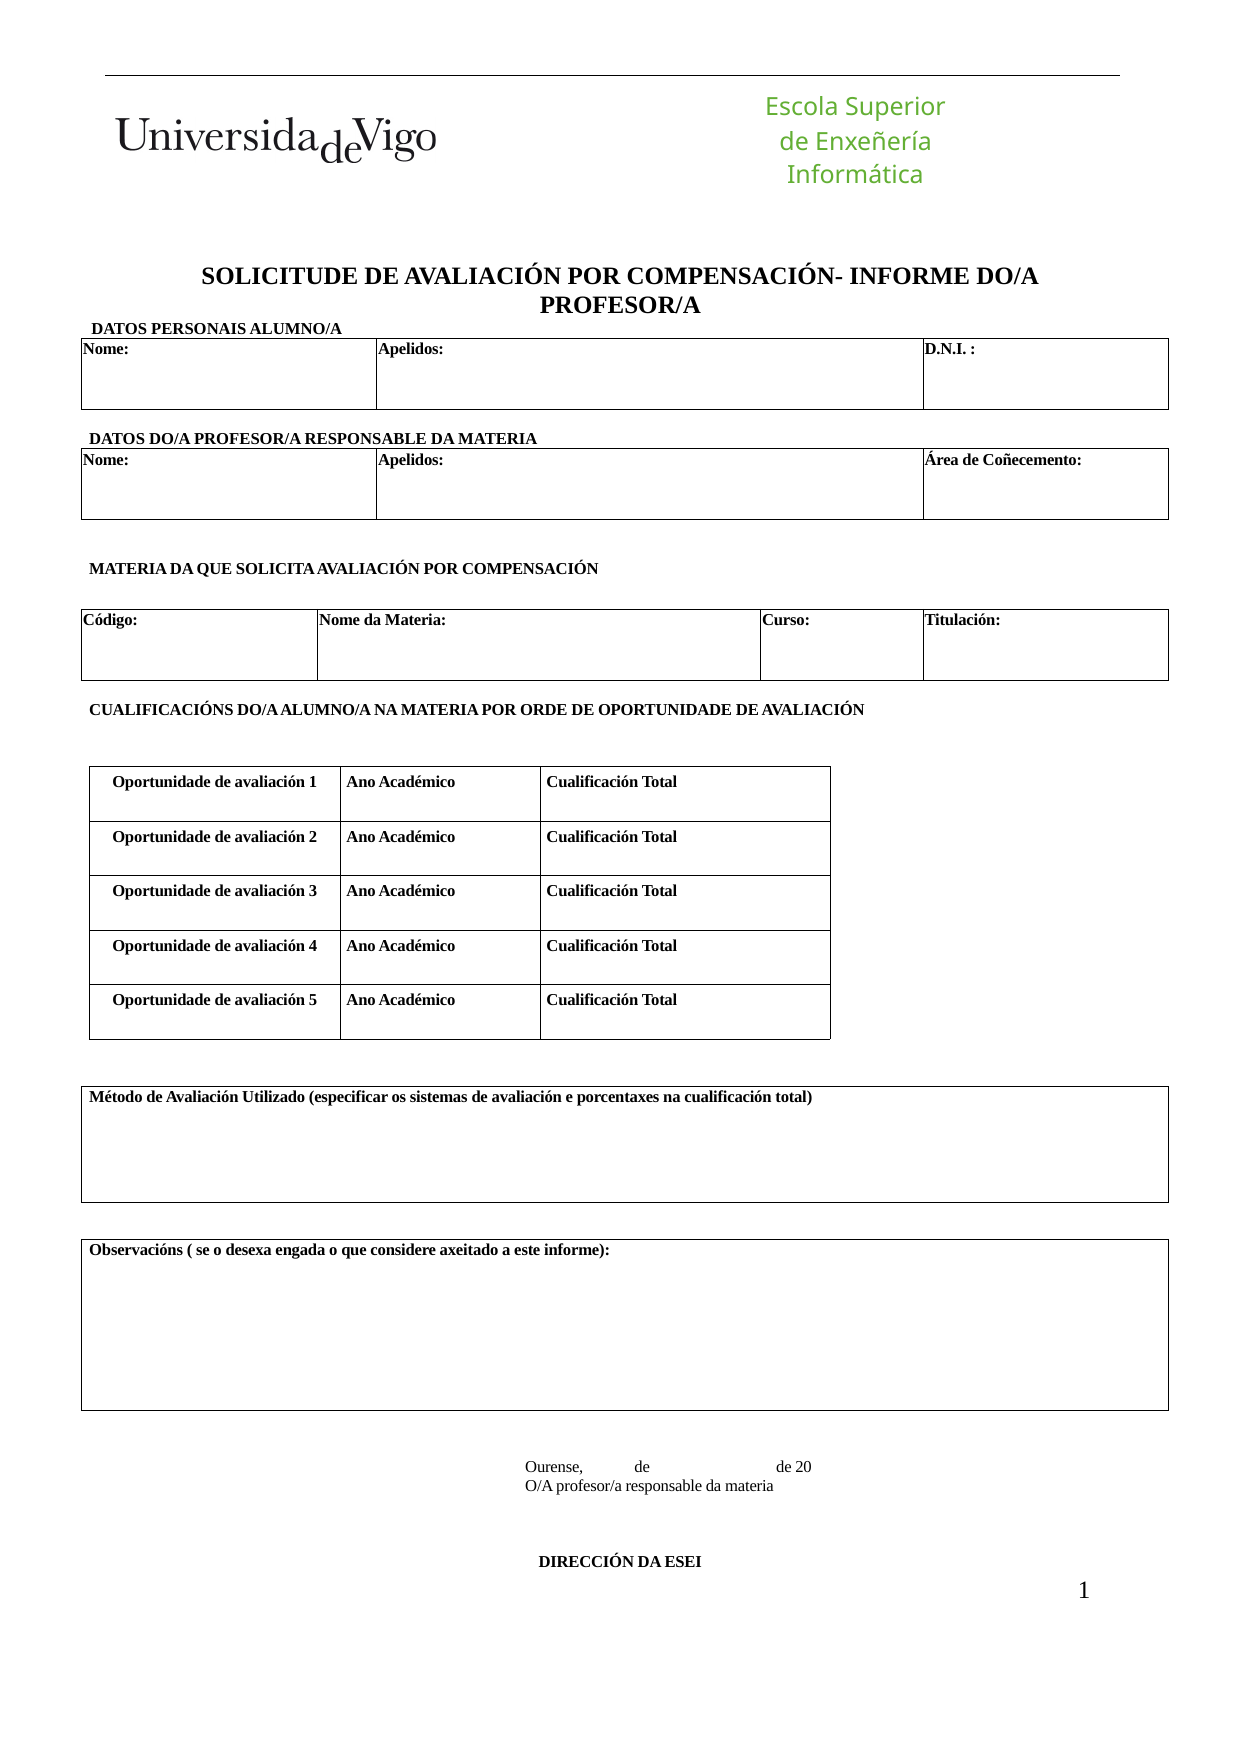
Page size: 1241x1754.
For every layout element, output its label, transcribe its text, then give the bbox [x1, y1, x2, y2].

table_cell Ano Académico [341, 822, 540, 875]
table_header Oportunidade de avaliación 1 [90, 767, 340, 821]
table_header Cualificación Total [541, 767, 830, 821]
table_cell [82, 1411, 144, 1418]
text Ourense, de de 20 [150, 1456, 1090, 1476]
table_cell Nome: [82, 449, 376, 519]
text O/A profesor/a responsable da materia [150, 1476, 1090, 1495]
table_cell Cualificación Total [541, 876, 830, 930]
table_cell [144, 1411, 1066, 1418]
table_header Apelidos: [377, 339, 923, 409]
table_cell Área de Coñecemento: [924, 449, 1168, 519]
table_cell Ano Académico [341, 876, 540, 930]
table_header Nome: [82, 339, 376, 409]
table_cell Cualificación Total [541, 985, 830, 1039]
table_cell Cualificación Total [541, 822, 830, 875]
picture [115, 117, 436, 163]
text DATOS PERSONAIS ALUMNO/A [91, 319, 1090, 338]
table_cell [82, 1203, 1168, 1239]
table_cell [1066, 1411, 1168, 1418]
table_cell Apelidos: [377, 449, 923, 519]
table_cell Oportunidade de avaliación 4 [90, 931, 340, 984]
table_cell Titulación: [924, 610, 1168, 679]
table_cell Oportunidade de avaliación 3 [90, 876, 340, 930]
table_cell Cualificación Total [541, 931, 830, 984]
table_header D.N.I. : [924, 339, 1168, 409]
table_cell Ano Académico [341, 931, 540, 984]
table_cell MATERIA DA QUE SOLICITA AVALIACIÓN POR COMPENSACIÓN [82, 520, 1168, 609]
subtitle SOLICITUDE DE AVALIACIÓN POR COMPENSACIÓN- INFORME DO/A PROFESOR/A [150, 261, 1090, 319]
table_cell Método de Avaliación Utilizado (especificar os sistemas de avaliación e porcentaxes na cualificación total) [82, 1087, 1168, 1202]
table_cell Código: [82, 610, 317, 679]
table_cell Nome da Materia: [318, 610, 760, 679]
table_cell Oportunidade de avaliación 2 [90, 822, 340, 875]
table_cell CUALIFICACIÓNS DO/A ALUMNO/A NA MATERIA POR ORDE DE OPORTUNIDADE DE AVALIACIÓN [82, 681, 1168, 1086]
table_header Ano Académico [341, 767, 540, 821]
table_cell DATOS DO/A PROFESOR/A RESPONSABLE DA MATERIA [82, 410, 1168, 448]
table_cell Observacións ( se o desexa engada o que considere axeitado a este informe): [82, 1240, 1168, 1410]
table_cell Ano Académico [341, 985, 540, 1039]
table_cell Curso: [761, 610, 923, 679]
text DIRECCIÓN DA ESEI [150, 1552, 1090, 1571]
table_cell Oportunidade de avaliación 5 [90, 985, 340, 1039]
